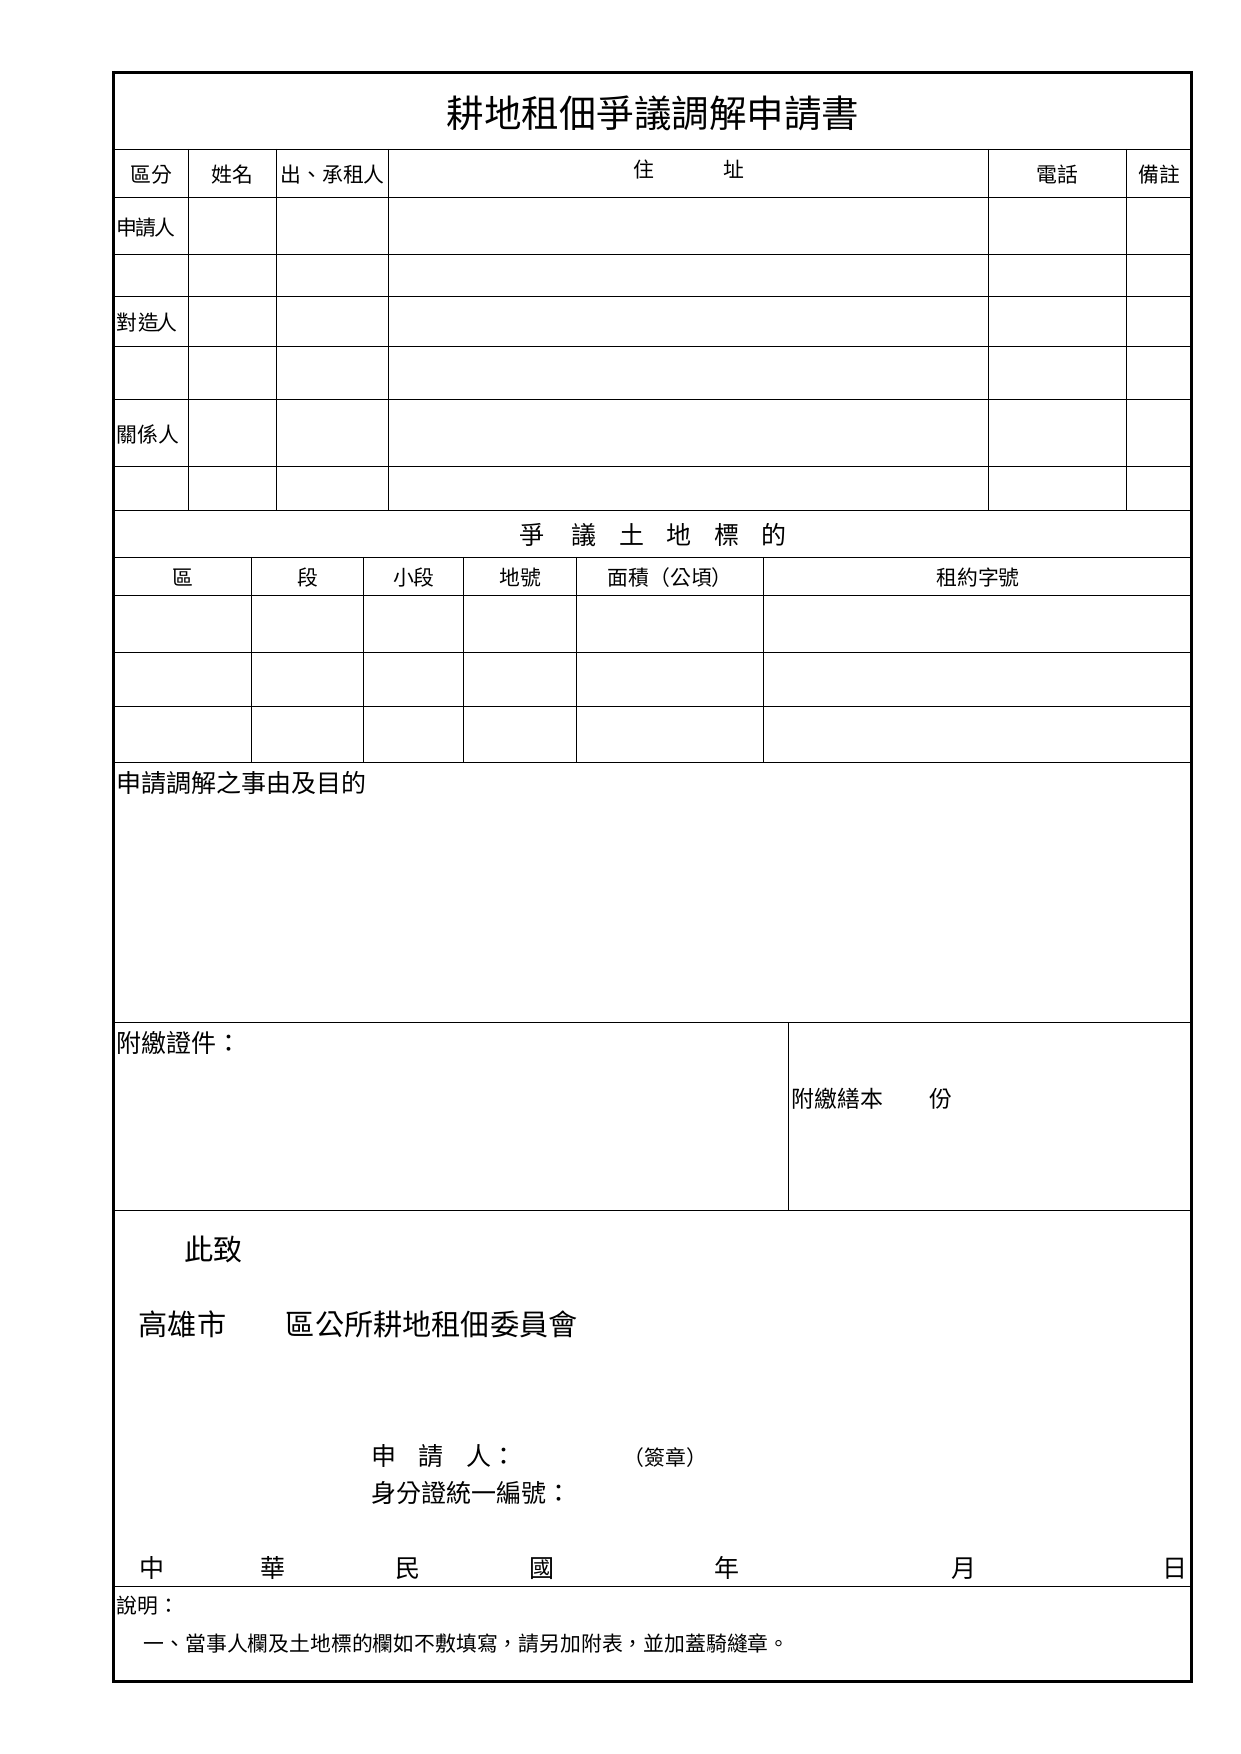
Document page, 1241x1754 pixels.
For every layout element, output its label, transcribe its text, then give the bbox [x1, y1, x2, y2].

table_cell [1127, 255, 1190, 296]
table_cell [115, 596, 251, 651]
table_cell [115, 467, 188, 510]
table_cell 對 造人 [115, 297, 188, 346]
table_cell [577, 596, 763, 651]
table_cell 備註 [1127, 150, 1190, 197]
table_cell [277, 400, 388, 466]
table_cell 申請人 [115, 198, 188, 254]
table_cell [1127, 198, 1190, 254]
table_cell [577, 653, 763, 706]
table_header 耕地租佃爭議調解申請書 [115, 74, 1190, 149]
table_cell [989, 198, 1126, 254]
table_cell 面積（公頃） [577, 558, 763, 595]
table_cell 小段 [364, 558, 463, 595]
table_cell [764, 596, 1190, 651]
table_cell [252, 653, 363, 706]
table_cell 說明： 一、當事人欄及土地標的欄如不敷填寫，請另加附表，並加蓋騎縫章。 [115, 1587, 1190, 1680]
table_cell [464, 596, 576, 651]
table_cell [189, 255, 276, 296]
table_cell [389, 198, 988, 254]
table_cell 姓名 [189, 150, 276, 197]
table_cell [989, 255, 1126, 296]
table_cell 出、承租人 [277, 150, 388, 197]
table_cell [1127, 467, 1190, 510]
table_cell [252, 596, 363, 651]
table_cell [389, 347, 988, 399]
table_cell 爭 議 土 地 標 的 [115, 511, 1190, 557]
table_cell 電話 [989, 150, 1126, 197]
table_cell [464, 653, 576, 706]
table_cell 租約字號 [764, 558, 1190, 595]
table_cell [989, 400, 1126, 466]
table_cell [189, 297, 276, 346]
table_cell 關係人 [115, 400, 188, 466]
table_cell [1127, 347, 1190, 399]
table_cell 區 [115, 558, 251, 595]
table_cell [189, 400, 276, 466]
table_cell [189, 198, 276, 254]
table_cell [464, 707, 576, 762]
table_cell [1127, 297, 1190, 346]
table_cell [364, 707, 463, 762]
table_cell [764, 707, 1190, 762]
table_cell [189, 467, 276, 510]
table_cell 附繳證件： [115, 1023, 788, 1210]
table_cell [389, 400, 988, 466]
table_cell 申請調解之事由及目的 [115, 763, 1190, 1022]
table_cell [389, 255, 988, 296]
table_cell [1127, 400, 1190, 466]
table_cell 此致 高雄市 區公所耕地租佃委員會 申 請 人： （簽章） 身分證統一編號： 中 華 民 國 年 月 日 [115, 1211, 1190, 1586]
table_cell 區分 [115, 150, 188, 197]
table_cell [389, 467, 988, 510]
table_cell [189, 347, 276, 399]
table_cell [252, 707, 363, 762]
table_cell [764, 653, 1190, 706]
table_cell [115, 707, 251, 762]
table_cell [277, 297, 388, 346]
table_cell [989, 467, 1126, 510]
table_cell [577, 707, 763, 762]
table_cell [989, 347, 1126, 399]
table_cell [115, 653, 251, 706]
table_cell [277, 467, 388, 510]
table_cell [277, 198, 388, 254]
table_cell 段 [252, 558, 363, 595]
table_cell 地號 [464, 558, 576, 595]
table_cell 附繳繕本 份 [789, 1023, 1190, 1210]
table_cell [277, 347, 388, 399]
table_cell 住 址 [389, 150, 988, 197]
table_cell [989, 297, 1126, 346]
table_cell [277, 255, 388, 296]
table_cell [364, 653, 463, 706]
table_cell [389, 297, 988, 346]
table_cell [115, 255, 188, 296]
table_cell [364, 596, 463, 651]
table_cell [115, 347, 188, 399]
